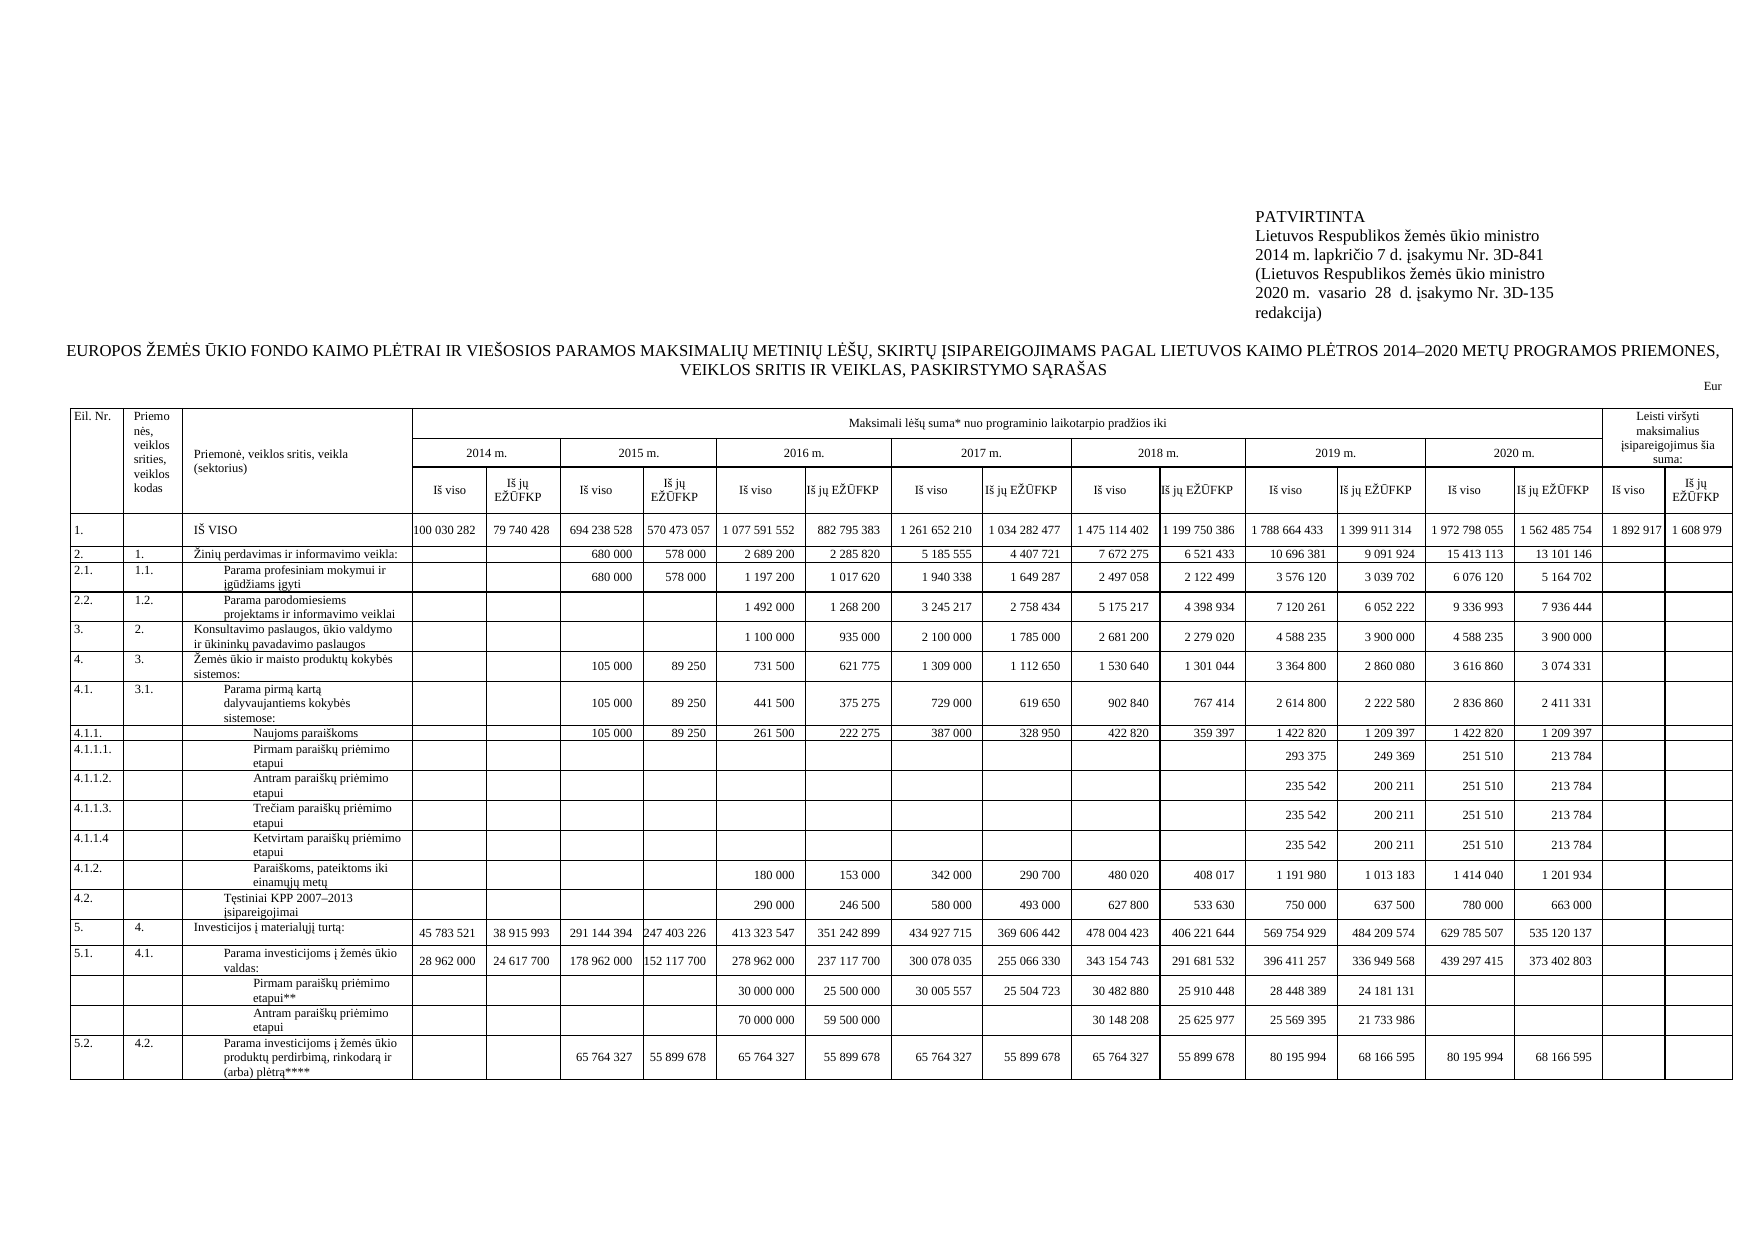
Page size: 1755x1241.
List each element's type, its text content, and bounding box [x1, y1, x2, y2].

table_cell 1 892 917 [1603, 514, 1664, 546]
table_cell IŠ VISO [183, 514, 412, 546]
table_cell 1 199 750 386 [1161, 514, 1245, 546]
table_cell 3. [71, 622, 123, 651]
table_cell [413, 622, 486, 651]
table_cell 21 733 986 [1338, 1006, 1425, 1034]
table_cell 213 784 [1515, 801, 1602, 830]
table_cell Iš viso [413, 468, 486, 513]
table_cell 261 500 [717, 726, 805, 740]
table_cell 439 297 415 [1426, 946, 1514, 975]
table_cell 65 764 327 [561, 1036, 643, 1079]
table_cell 4.2. [124, 1036, 182, 1079]
table_cell 25 625 977 [1161, 1006, 1245, 1034]
table_cell 375 275 [806, 682, 891, 725]
table_cell [1666, 1036, 1732, 1079]
table_cell [644, 771, 716, 800]
table_cell 246 500 [806, 890, 891, 919]
table_cell [561, 861, 643, 889]
table_cell 533 630 [1161, 890, 1245, 919]
table_cell 373 402 803 [1515, 946, 1602, 975]
table_cell 30 148 208 [1072, 1006, 1159, 1034]
table_cell 38 915 993 [487, 920, 560, 945]
table_cell 2 222 580 [1338, 682, 1425, 725]
table_cell 89 250 [644, 682, 716, 725]
table_cell 25 569 395 [1246, 1006, 1337, 1034]
table_cell 3 576 120 [1246, 563, 1337, 591]
table_cell 70 000 000 [717, 1006, 805, 1034]
table_cell 28 448 389 [1246, 976, 1337, 1005]
text redakcija) [1240, 302, 1728, 322]
table_cell 1 077 591 552 [717, 514, 805, 546]
table_cell [487, 682, 560, 725]
table_cell [806, 771, 891, 800]
table_cell 5 175 217 [1072, 593, 1159, 621]
table_cell 1 608 979 [1666, 514, 1732, 546]
text Lietuvos Respublikos žemės ūkio ministro [1240, 226, 1728, 245]
table_cell [644, 622, 716, 651]
text EUROPOS ŽEMĖS ŪKIO FONDO KAIMO PLĖTRAI IR VIEŠOSIOS PARAMOS MAKSIMALIŲ METINIŲ LĖŠŲ, SKIRTŲ ĮSIPAREIGOJIMAMS PAGAL LIETUVOS KAIMO PLĖTROS 2014–2020 METŲ PROGRAMOS PRIEMONES, VEIKLOS SRITIS IR VEIKLAS, PASKIRSTYMO SĄRAŠAS [59, 341, 1728, 379]
table_cell 4. [71, 652, 123, 681]
table_cell 336 949 568 [1338, 946, 1425, 975]
table_cell 3.1. [124, 682, 182, 725]
table_cell [487, 1006, 560, 1034]
table_cell [487, 622, 560, 651]
table_cell 105 000 [561, 652, 643, 681]
table_cell Iš jų EŽŪFKP [1338, 468, 1425, 513]
table_cell Paraiškoms, pateiktoms iki einamųjų metų [183, 861, 412, 889]
table_cell 4.2. [71, 890, 123, 919]
table_cell 251 510 [1426, 741, 1514, 770]
table_cell [1603, 682, 1664, 725]
table_cell 290 700 [983, 861, 1071, 889]
table_cell 1 972 798 055 [1426, 514, 1514, 546]
table_header [983, 379, 1071, 408]
table_cell 4.1. [124, 946, 182, 975]
table_cell [1603, 1006, 1664, 1034]
table_cell 251 510 [1426, 801, 1514, 830]
table_cell 235 542 [1246, 771, 1337, 800]
table_cell [1603, 976, 1664, 1005]
table_cell [983, 1006, 1071, 1034]
table_header [1603, 379, 1665, 408]
table_cell [487, 771, 560, 800]
table_cell [413, 741, 486, 770]
table_cell 2 100 000 [892, 622, 982, 651]
table_cell [561, 741, 643, 770]
table_cell [1666, 593, 1732, 621]
table_cell 213 784 [1515, 831, 1602, 859]
table_cell [124, 741, 182, 770]
table_cell [1666, 920, 1732, 945]
table_cell 105 000 [561, 726, 643, 740]
table_cell [806, 831, 891, 859]
table_header [1426, 379, 1514, 408]
table_cell 30 005 557 [892, 976, 982, 1005]
table_cell [983, 801, 1071, 830]
table_cell [1603, 801, 1664, 830]
table_cell 25 500 000 [806, 976, 891, 1005]
table_cell Priemonės, veiklos srities, veiklos kodas [124, 409, 182, 513]
table_cell [413, 976, 486, 1005]
table_cell [124, 771, 182, 800]
table_cell 1 422 820 [1246, 726, 1337, 740]
table_cell 434 927 715 [892, 920, 982, 945]
table_cell Iš jų EŽŪFKP [1161, 468, 1245, 513]
table_cell 882 795 383 [806, 514, 891, 546]
table_cell 55 899 678 [983, 1036, 1071, 1079]
table_cell 55 899 678 [1161, 1036, 1245, 1079]
table_cell 24 617 700 [487, 946, 560, 975]
table_cell 680 000 [561, 547, 643, 562]
table_cell 251 510 [1426, 771, 1514, 800]
table_cell [561, 801, 643, 830]
table_cell [1666, 726, 1732, 740]
table_cell 731 500 [717, 652, 805, 681]
table_cell 200 211 [1338, 771, 1425, 800]
table_cell 1. [124, 547, 182, 562]
table_cell 153 000 [806, 861, 891, 889]
table_cell [413, 1036, 486, 1079]
table_cell [1426, 1006, 1514, 1034]
table_cell Ketvirtam paraiškų priėmimo etapui [183, 831, 412, 859]
table_cell [1666, 976, 1732, 1005]
text PATVIRTINTA [1240, 207, 1728, 226]
table_cell 621 775 [806, 652, 891, 681]
table_cell 89 250 [644, 652, 716, 681]
table_cell 780 000 [1426, 890, 1514, 919]
table_cell 291 144 394 [561, 920, 643, 945]
table_cell 4.1.1.1. [71, 741, 123, 770]
text 2014 m. lapkričio 7 d. įsakymu Nr. 3D-841 [1240, 245, 1728, 264]
table_cell 569 754 929 [1246, 920, 1337, 945]
table_cell 3 616 860 [1426, 652, 1514, 681]
table_cell Iš viso [1603, 468, 1664, 513]
table_cell 413 323 547 [717, 920, 805, 945]
table_cell [124, 801, 182, 830]
table_cell 105 000 [561, 682, 643, 725]
table_cell [717, 741, 805, 770]
table_cell 45 783 521 [413, 920, 486, 945]
table_cell 680 000 [561, 563, 643, 591]
table_cell 30 000 000 [717, 976, 805, 1005]
table_cell 291 681 532 [1161, 946, 1245, 975]
table_header [1337, 379, 1426, 408]
table_cell [1603, 652, 1664, 681]
table_cell 369 606 442 [983, 920, 1071, 945]
table_cell [487, 563, 560, 591]
table_cell 6 521 433 [1161, 547, 1245, 562]
table_cell Pirmam paraiškų priėmimo etapui** [183, 976, 412, 1005]
table_cell 1 785 000 [983, 622, 1071, 651]
table_cell Iš jų EŽŪFKP [806, 468, 891, 513]
table_cell Iš jų EŽŪFKP [1666, 468, 1732, 513]
table_header [891, 379, 983, 408]
table_cell 2 860 080 [1338, 652, 1425, 681]
table_cell 729 000 [892, 682, 982, 725]
table_cell [1515, 976, 1602, 1005]
table_cell [487, 976, 560, 1005]
table_cell 3 074 331 [1515, 652, 1602, 681]
table_cell [124, 514, 182, 546]
table_cell 1 017 620 [806, 563, 891, 591]
table_cell 235 542 [1246, 831, 1337, 859]
table_cell [1161, 741, 1245, 770]
table_cell 278 962 000 [717, 946, 805, 975]
table_cell 255 066 330 [983, 946, 1071, 975]
table_cell Iš jų EŽŪFKP [1515, 468, 1602, 513]
table_cell [561, 593, 643, 621]
table_cell [71, 1006, 123, 1034]
table_cell 1 492 000 [717, 593, 805, 621]
table_cell 3 245 217 [892, 593, 982, 621]
table_cell [1603, 593, 1664, 621]
table_cell 2. [71, 547, 123, 562]
table_cell 493 000 [983, 890, 1071, 919]
table_cell 3 364 800 [1246, 652, 1337, 681]
table_cell [561, 831, 643, 859]
table_cell 55 899 678 [644, 1036, 716, 1079]
table_cell 5.2. [71, 1036, 123, 1079]
table_cell [1072, 741, 1159, 770]
table_cell [806, 741, 891, 770]
table_cell 9 091 924 [1338, 547, 1425, 562]
table_cell Priemonė, veiklos sritis, veikla (sektorius) [183, 409, 412, 513]
table_cell 2 285 820 [806, 547, 891, 562]
table_cell 535 120 137 [1515, 920, 1602, 945]
table_cell 9 336 993 [1426, 593, 1514, 621]
table_cell 1 309 000 [892, 652, 982, 681]
table_cell [644, 831, 716, 859]
table_cell 4.1.1.3. [71, 801, 123, 830]
table_cell 1 201 934 [1515, 861, 1602, 889]
table_header [1246, 379, 1337, 408]
table_cell 65 764 327 [892, 1036, 982, 1079]
table_cell 2.2. [71, 593, 123, 621]
table_cell 4.1.1. [71, 726, 123, 740]
table_cell [892, 801, 982, 830]
table_cell [644, 1006, 716, 1034]
table_cell [644, 976, 716, 1005]
table_cell 1 422 820 [1426, 726, 1514, 740]
table_cell 1 209 397 [1515, 726, 1602, 740]
table_cell Iš viso [1246, 468, 1337, 513]
table_cell Iš viso [1426, 468, 1514, 513]
table_cell 2 614 800 [1246, 682, 1337, 725]
table_cell 480 020 [1072, 861, 1159, 889]
table_cell 79 740 428 [487, 514, 560, 546]
table_cell 6 076 120 [1426, 563, 1514, 591]
table_cell 484 209 574 [1338, 920, 1425, 945]
table_cell [413, 771, 486, 800]
table_cell [1603, 861, 1664, 889]
table_cell [1161, 801, 1245, 830]
table_cell [1666, 801, 1732, 830]
table_cell 767 414 [1161, 682, 1245, 725]
table_cell [1666, 682, 1732, 725]
table_cell 5 164 702 [1515, 563, 1602, 591]
table_cell 4.1.1.4 [71, 831, 123, 859]
table_cell [1666, 741, 1732, 770]
table_cell [1072, 831, 1159, 859]
table_cell [413, 547, 486, 562]
table_cell Iš jų EŽŪFKP [487, 468, 560, 513]
table_cell [1666, 831, 1732, 859]
table_cell 422 820 [1072, 726, 1159, 740]
table_cell Leisti viršyti maksimalius įsipareigojimus šia suma: [1603, 409, 1732, 466]
table_cell [644, 861, 716, 889]
table_cell 2.1. [71, 563, 123, 591]
table_header [413, 379, 717, 408]
table_cell 935 000 [806, 622, 891, 651]
table_cell 3 039 702 [1338, 563, 1425, 591]
table_cell 1. [71, 514, 123, 546]
table_cell [1666, 547, 1732, 562]
table_cell [413, 563, 486, 591]
table_cell 396 411 257 [1246, 946, 1337, 975]
table_cell [1161, 831, 1245, 859]
table_cell 441 500 [717, 682, 805, 725]
table_header Eur [1665, 379, 1733, 408]
table_cell [413, 682, 486, 725]
table_cell 4.1.1.2. [71, 771, 123, 800]
table_cell 3 900 000 [1515, 622, 1602, 651]
table_cell [717, 771, 805, 800]
table_cell 578 000 [644, 547, 716, 562]
table_cell 2016 m. [717, 439, 891, 466]
table_cell 5.1. [71, 946, 123, 975]
table_cell 2018 m. [1072, 439, 1245, 466]
table_cell 2 411 331 [1515, 682, 1602, 725]
table_cell 178 962 000 [561, 946, 643, 975]
table_cell [1603, 946, 1664, 975]
table_cell 2 279 020 [1161, 622, 1245, 651]
table_cell 25 504 723 [983, 976, 1071, 1005]
table_cell 1 399 911 314 [1338, 514, 1425, 546]
table_cell 55 899 678 [806, 1036, 891, 1079]
table_cell [487, 890, 560, 919]
table_cell [487, 741, 560, 770]
table_cell 5. [71, 920, 123, 945]
table_cell 2 681 200 [1072, 622, 1159, 651]
table_cell 3. [124, 652, 182, 681]
table_cell 408 017 [1161, 861, 1245, 889]
table_cell 24 181 131 [1338, 976, 1425, 1005]
table_cell [413, 593, 486, 621]
table_cell 3 900 000 [1338, 622, 1425, 651]
table_cell 68 166 595 [1515, 1036, 1602, 1079]
table_cell [644, 593, 716, 621]
table_cell 249 369 [1338, 741, 1425, 770]
table_cell [487, 831, 560, 859]
table_cell Konsultavimo paslaugos, ūkio valdymo ir ūkininkų pavadavimo paslaugos [183, 622, 412, 651]
table_cell 4.1. [71, 682, 123, 725]
table_cell [561, 771, 643, 800]
table_cell 180 000 [717, 861, 805, 889]
table_cell 15 413 113 [1426, 547, 1514, 562]
table_cell 6 052 222 [1338, 593, 1425, 621]
table_cell 1 788 664 433 [1246, 514, 1337, 546]
table_cell 1 475 114 402 [1072, 514, 1159, 546]
table_cell [487, 726, 560, 740]
table_cell 222 275 [806, 726, 891, 740]
table_cell 4.1.2. [71, 861, 123, 889]
table_cell Maksimali lėšų suma* nuo programinio laikotarpio pradžios iki [413, 409, 1602, 438]
table_cell 10 696 381 [1246, 547, 1337, 562]
table_cell 4 398 934 [1161, 593, 1245, 621]
table_cell Naujoms paraiškoms [183, 726, 412, 740]
table_cell 2 122 499 [1161, 563, 1245, 591]
table_cell Trečiam paraiškų priėmimo etapui [183, 801, 412, 830]
table_header [123, 379, 182, 408]
table_header [183, 379, 413, 408]
table_cell 2 497 058 [1072, 563, 1159, 591]
table_cell [892, 741, 982, 770]
table_cell 4 407 721 [983, 547, 1071, 562]
table_cell [561, 1006, 643, 1034]
table_cell [1161, 771, 1245, 800]
table_cell 290 000 [717, 890, 805, 919]
table_cell [413, 801, 486, 830]
table_cell 2014 m. [413, 439, 560, 466]
table_cell [1666, 861, 1732, 889]
table_cell [717, 831, 805, 859]
table_cell [413, 652, 486, 681]
table_cell [71, 976, 123, 1005]
table_cell 5 185 555 [892, 547, 982, 562]
table_cell Parama parodomiesiems projektams ir informavimo veiklai [183, 593, 412, 621]
table_cell [1603, 547, 1664, 562]
table_cell [1666, 652, 1732, 681]
table_header [1160, 379, 1246, 408]
table_cell 342 000 [892, 861, 982, 889]
table_cell 4 588 235 [1426, 622, 1514, 651]
table_cell 251 510 [1426, 831, 1514, 859]
text 2020 m. vasario 28 d. įsakymo Nr. 3D-135 [1240, 283, 1728, 302]
table_cell [1603, 1036, 1664, 1079]
table_cell [1666, 1006, 1732, 1034]
table_cell [644, 801, 716, 830]
table_cell 1 100 000 [717, 622, 805, 651]
table_cell 100 030 282 [413, 514, 486, 546]
table_cell 750 000 [1246, 890, 1337, 919]
table_cell [1666, 890, 1732, 919]
table_cell 2 836 860 [1426, 682, 1514, 725]
table_cell 237 117 700 [806, 946, 891, 975]
table_cell Pirmam paraiškų priėmimo etapui [183, 741, 412, 770]
table_cell 1.1. [124, 563, 182, 591]
table_cell 200 211 [1338, 831, 1425, 859]
table_cell 2 689 200 [717, 547, 805, 562]
table_cell [124, 861, 182, 889]
table_cell 1 268 200 [806, 593, 891, 621]
table_cell Parama investicijoms į žemės ūkio valdas: [183, 946, 412, 975]
table_cell 1 414 040 [1426, 861, 1514, 889]
table_cell 359 397 [1161, 726, 1245, 740]
table_cell 387 000 [892, 726, 982, 740]
table_cell 1 112 650 [983, 652, 1071, 681]
table_cell Iš jų EŽŪFKP [983, 468, 1071, 513]
table_header [1514, 379, 1603, 408]
table_cell 627 800 [1072, 890, 1159, 919]
table_cell [124, 976, 182, 1005]
table_cell 1 261 652 210 [892, 514, 982, 546]
table_cell 65 764 327 [1072, 1036, 1159, 1079]
table_cell [983, 741, 1071, 770]
table_cell [124, 726, 182, 740]
table_header [717, 379, 806, 408]
table_cell [487, 547, 560, 562]
table_cell 213 784 [1515, 741, 1602, 770]
table_cell [1603, 831, 1664, 859]
table_cell Antram paraiškų priėmimo etapui [183, 771, 412, 800]
table_cell [983, 771, 1071, 800]
table_cell [892, 831, 982, 859]
table_cell [1603, 920, 1664, 945]
table_cell 2017 m. [892, 439, 1071, 466]
table_cell [717, 801, 805, 830]
table_cell Tęstiniai KPP 2007–2013 įsipareigojimai [183, 890, 412, 919]
table_cell [892, 1006, 982, 1034]
table_cell 7 672 275 [1072, 547, 1159, 562]
table_cell 902 840 [1072, 682, 1159, 725]
table_cell 343 154 743 [1072, 946, 1159, 975]
table_cell 28 962 000 [413, 946, 486, 975]
table_cell 235 542 [1246, 801, 1337, 830]
table_cell 25 910 448 [1161, 976, 1245, 1005]
table_cell 1 013 183 [1338, 861, 1425, 889]
table_cell 1 530 640 [1072, 652, 1159, 681]
table_cell 2015 m. [561, 439, 716, 466]
table_cell 1 197 200 [717, 563, 805, 591]
table_cell [413, 890, 486, 919]
table_cell Parama pirmą kartą dalyvaujantiems kokybės sistemose: [183, 682, 412, 725]
table_cell 68 166 595 [1338, 1036, 1425, 1079]
table_cell [1603, 741, 1664, 770]
table_cell [413, 831, 486, 859]
table_cell [1666, 622, 1732, 651]
table_cell [487, 861, 560, 889]
table_cell 80 195 994 [1426, 1036, 1514, 1079]
table_cell [983, 831, 1071, 859]
table_cell [124, 1006, 182, 1034]
table_cell 351 242 899 [806, 920, 891, 945]
table_cell 1 562 485 754 [1515, 514, 1602, 546]
table_cell 4 588 235 [1246, 622, 1337, 651]
table_cell 637 500 [1338, 890, 1425, 919]
table_cell [892, 771, 982, 800]
table_cell [124, 890, 182, 919]
table_cell Antram paraiškų priėmimo etapui [183, 1006, 412, 1034]
table_cell 2019 m. [1246, 439, 1425, 466]
table_cell [1072, 801, 1159, 830]
table_cell [487, 652, 560, 681]
table_cell Parama profesiniam mokymui ir įgūdžiams įgyti [183, 563, 412, 591]
table_cell 578 000 [644, 563, 716, 591]
table_cell Žemės ūkio ir maisto produktų kokybės sistemos: [183, 652, 412, 681]
table_cell 1 209 397 [1338, 726, 1425, 740]
table_cell [1603, 563, 1664, 591]
table_cell Eil. Nr. [71, 409, 123, 513]
table_cell [1072, 771, 1159, 800]
table_cell 1 940 338 [892, 563, 982, 591]
table_cell 293 375 [1246, 741, 1337, 770]
table_cell Parama investicijoms į žemės ūkio produktų perdirbimą, rinkodarą ir (arba) plėtrą**** [183, 1036, 412, 1079]
table_cell Iš viso [561, 468, 643, 513]
table_cell 1 301 044 [1161, 652, 1245, 681]
table_cell [561, 890, 643, 919]
table_cell [644, 890, 716, 919]
table_cell [1426, 976, 1514, 1005]
table_cell 213 784 [1515, 771, 1602, 800]
table_cell 13 101 146 [1515, 547, 1602, 562]
table_header [70, 379, 123, 408]
table_cell 300 078 035 [892, 946, 982, 975]
table_cell [487, 801, 560, 830]
table_cell Iš viso [892, 468, 982, 513]
table_cell 694 238 528 [561, 514, 643, 546]
table_cell Iš jų EŽŪFKP [644, 468, 716, 513]
table_cell 580 000 [892, 890, 982, 919]
table_cell 406 221 644 [1161, 920, 1245, 945]
table_cell 663 000 [1515, 890, 1602, 919]
table_cell [1603, 726, 1664, 740]
table_cell Žinių perdavimas ir informavimo veikla: [183, 547, 412, 562]
table_cell 65 764 327 [717, 1036, 805, 1079]
table_cell [1515, 1006, 1602, 1034]
table_cell 2. [124, 622, 182, 651]
table_cell 80 195 994 [1246, 1036, 1337, 1079]
table_cell [561, 622, 643, 651]
table_cell 2 758 434 [983, 593, 1071, 621]
table_cell 1 191 980 [1246, 861, 1337, 889]
table_cell 247 403 226 [644, 920, 716, 945]
table_header [1071, 379, 1160, 408]
table_cell Iš viso [1072, 468, 1159, 513]
table_cell 1.2. [124, 593, 182, 621]
table_cell 59 500 000 [806, 1006, 891, 1034]
table_cell [1603, 622, 1664, 651]
table_cell 152 117 700 [644, 946, 716, 975]
table_cell [413, 861, 486, 889]
table_cell [1666, 563, 1732, 591]
table_cell 2020 m. [1426, 439, 1602, 466]
text (Lietuvos Respublikos žemės ūkio ministro [1240, 264, 1728, 283]
table_cell 328 950 [983, 726, 1071, 740]
table_cell 7 936 444 [1515, 593, 1602, 621]
table_cell 89 250 [644, 726, 716, 740]
table_cell [1603, 890, 1664, 919]
table_cell 1 649 287 [983, 563, 1071, 591]
table_cell [487, 593, 560, 621]
table_cell [644, 741, 716, 770]
table_cell 30 482 880 [1072, 976, 1159, 1005]
table_cell 619 650 [983, 682, 1071, 725]
table_cell Iš viso [717, 468, 805, 513]
table_cell [124, 831, 182, 859]
table_cell 1 034 282 477 [983, 514, 1071, 546]
table_cell [806, 801, 891, 830]
table_cell 200 211 [1338, 801, 1425, 830]
table_cell [413, 1006, 486, 1034]
table_cell 629 785 507 [1426, 920, 1514, 945]
table_cell [1666, 771, 1732, 800]
table_cell [1603, 771, 1664, 800]
table_cell [1666, 946, 1732, 975]
table_cell 478 004 423 [1072, 920, 1159, 945]
table_header [806, 379, 891, 408]
table_cell [413, 726, 486, 740]
table_cell 4. [124, 920, 182, 945]
table_cell Investicijos į materialųjį turtą: [183, 920, 412, 945]
table_cell 570 473 057 [644, 514, 716, 546]
table_cell [487, 1036, 560, 1079]
table_cell 7 120 261 [1246, 593, 1337, 621]
table_cell [561, 976, 643, 1005]
